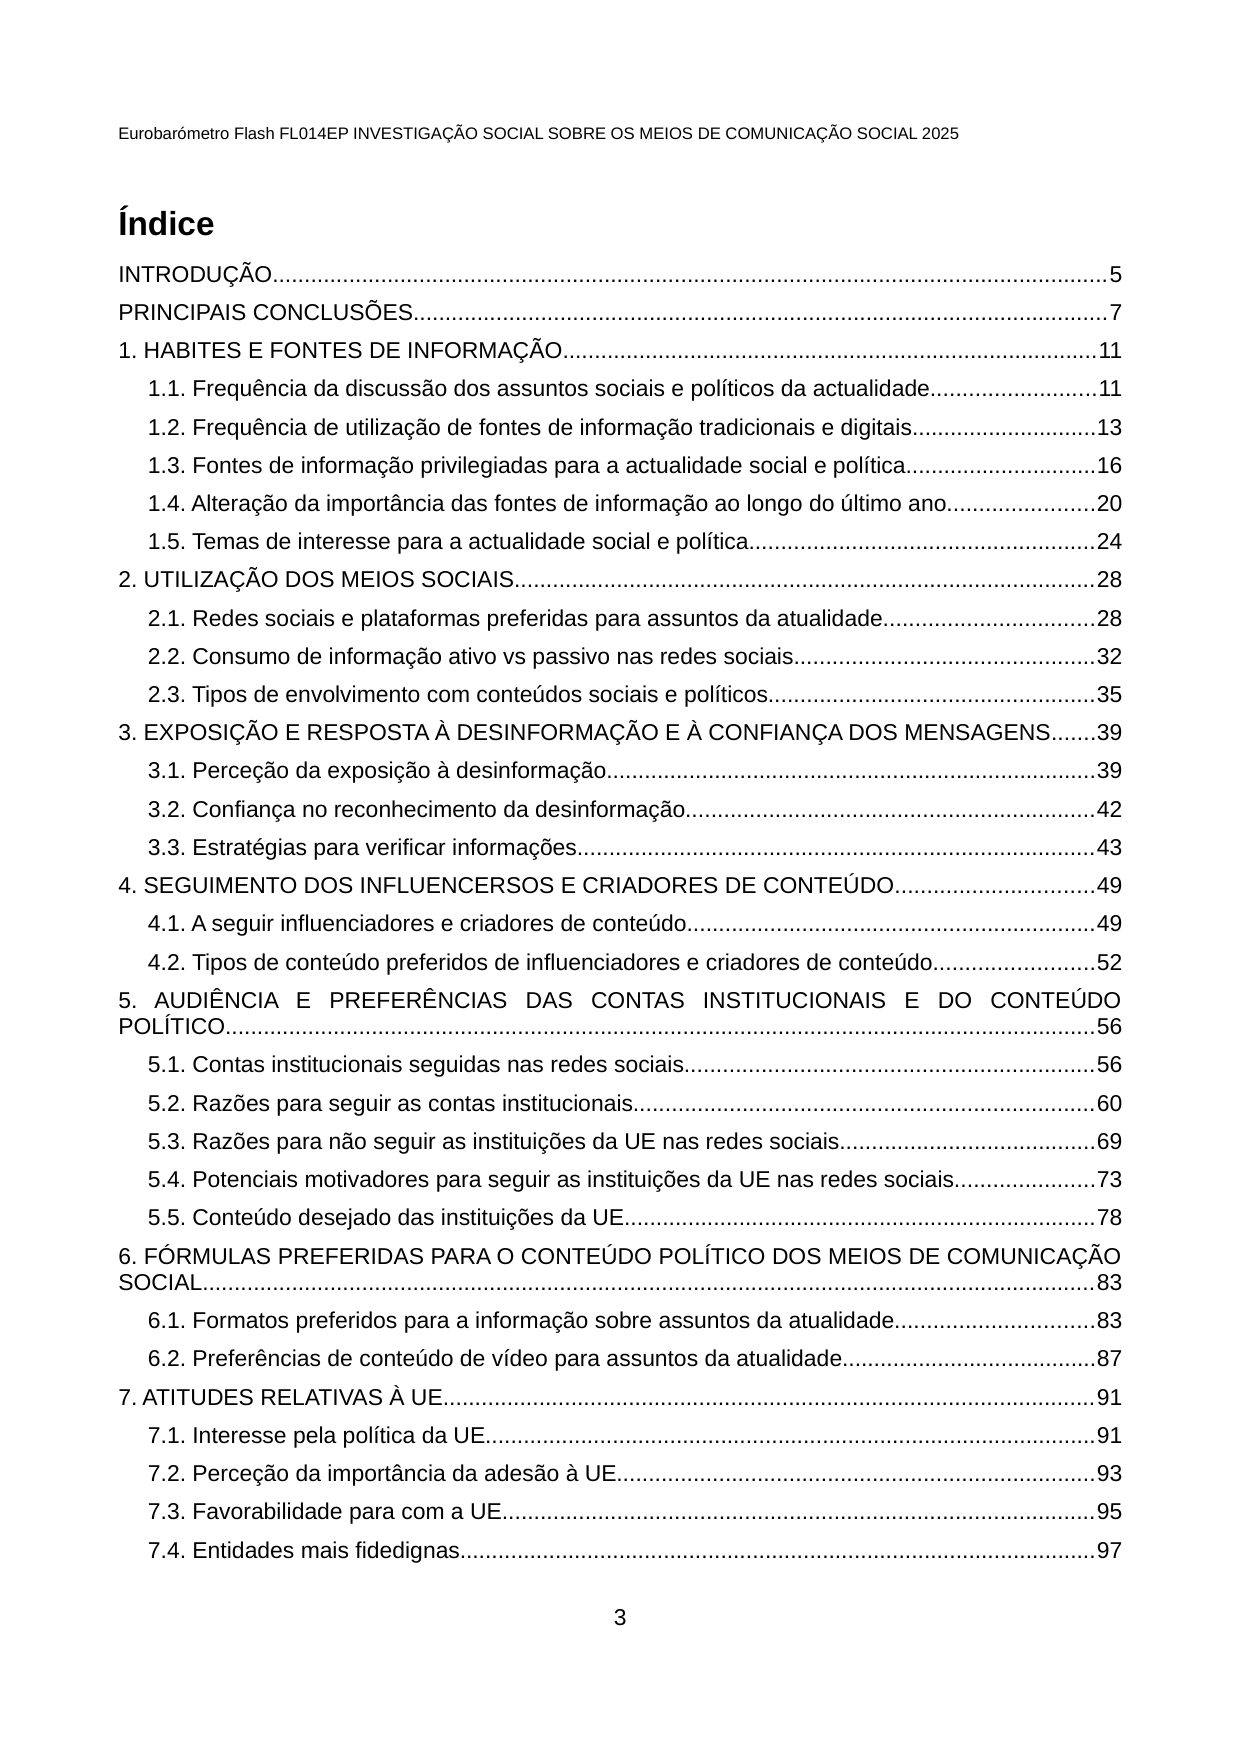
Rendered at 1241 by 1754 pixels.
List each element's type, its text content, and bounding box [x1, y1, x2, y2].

text 7.2. Perceção da importância da adesão à UE 93 [148, 1460, 1122, 1486]
text 2.2. Consumo de informação ativo vs passivo nas redes sociais 32 [148, 643, 1122, 669]
text 1.2. Frequência de utilização de fontes de informação tradicionais e digitais 13 [148, 413, 1122, 440]
text 1.4. Alteração da importância das fontes de informação ao longo do último ano 20 [148, 490, 1122, 516]
text 5.4. Potenciais motivadores para seguir as instituições da UE nas redes sociais 73 [148, 1166, 1122, 1192]
text 5.1. Contas institucionais seguidas nas redes sociais 56 [148, 1051, 1122, 1078]
text 1.5. Temas de interesse para a actualidade social e política 24 [148, 528, 1122, 554]
text 7.1. Interesse pela política da UE 91 [148, 1422, 1122, 1448]
text 3. EXPOSIÇÃO E RESPOSTA À DESINFORMAÇÃO E À CONFIANÇA DOS MENSAGENS 39 [118, 719, 1122, 746]
text 7.3. Favorabilidade para com a UE 95 [148, 1498, 1122, 1525]
text 6.1. Formatos preferidos para a informação sobre assuntos da atualidade 83 [148, 1307, 1122, 1333]
text 6. FÓRMULAS PREFERIDAS PARA O CONTEÚDO POLÍTICO DOS MEIOS DE COMUNICAÇÃO SOCIAL 83 [118, 1243, 1122, 1295]
text 5.2. Razões para seguir as contas institucionais 60 [148, 1090, 1122, 1116]
text 5.3. Razões para não seguir as instituições da UE nas redes sociais 69 [148, 1128, 1122, 1154]
text 3.1. Perceção da exposição à desinformação 39 [148, 757, 1122, 784]
text 3.3. Estratégias para verificar informações 43 [148, 834, 1122, 860]
text 3.2. Confiança no reconhecimento da desinformação 42 [148, 796, 1122, 822]
text 7. ATITUDES RELATIVAS À UE 91 [118, 1384, 1122, 1410]
text 2. UTILIZAÇÃO DOS MEIOS SOCIAIS 28 [118, 566, 1122, 593]
text 2.1. Redes sociais e plataformas preferidas para assuntos da atualidade 28 [148, 604, 1122, 631]
text INTRODUÇÃO 5 [118, 261, 1122, 287]
text 1.3. Fontes de informação privilegiadas para a actualidade social e política 16 [148, 452, 1122, 478]
text 1. HABITES E FONTES DE INFORMAÇÃO 11 [118, 337, 1122, 363]
text PRINCIPAIS CONCLUSÕES 7 [118, 299, 1122, 325]
text 7.4. Entidades mais fidedignas 97 [148, 1537, 1122, 1563]
text 5.5. Conteúdo desejado das instituições da UE 78 [148, 1204, 1122, 1231]
text 2.3. Tipos de envolvimento com conteúdos sociais e políticos 35 [148, 681, 1122, 707]
text 4.1. A seguir influenciadores e criadores de conteúdo 49 [148, 910, 1122, 937]
text 1.1. Frequência da discussão dos assuntos sociais e políticos da actualidade 11 [148, 375, 1122, 402]
text 4.2. Tipos de conteúdo preferidos de influenciadores e criadores de conteúdo 52 [148, 949, 1122, 975]
text 6.2. Preferências de conteúdo de vídeo para assuntos da atualidade 87 [148, 1345, 1122, 1372]
text 5. AUDIÊNCIA E PREFERÊNCIAS DAS CONTAS INSTITUCIONAIS E DO CONTEÚDO POLÍTICO 56 [118, 987, 1122, 1039]
text 4. SEGUIMENTO DOS INFLUENCERSOS E CRIADORES DE CONTEÚDO 49 [118, 872, 1122, 898]
subtitle Índice [118, 204, 1122, 242]
